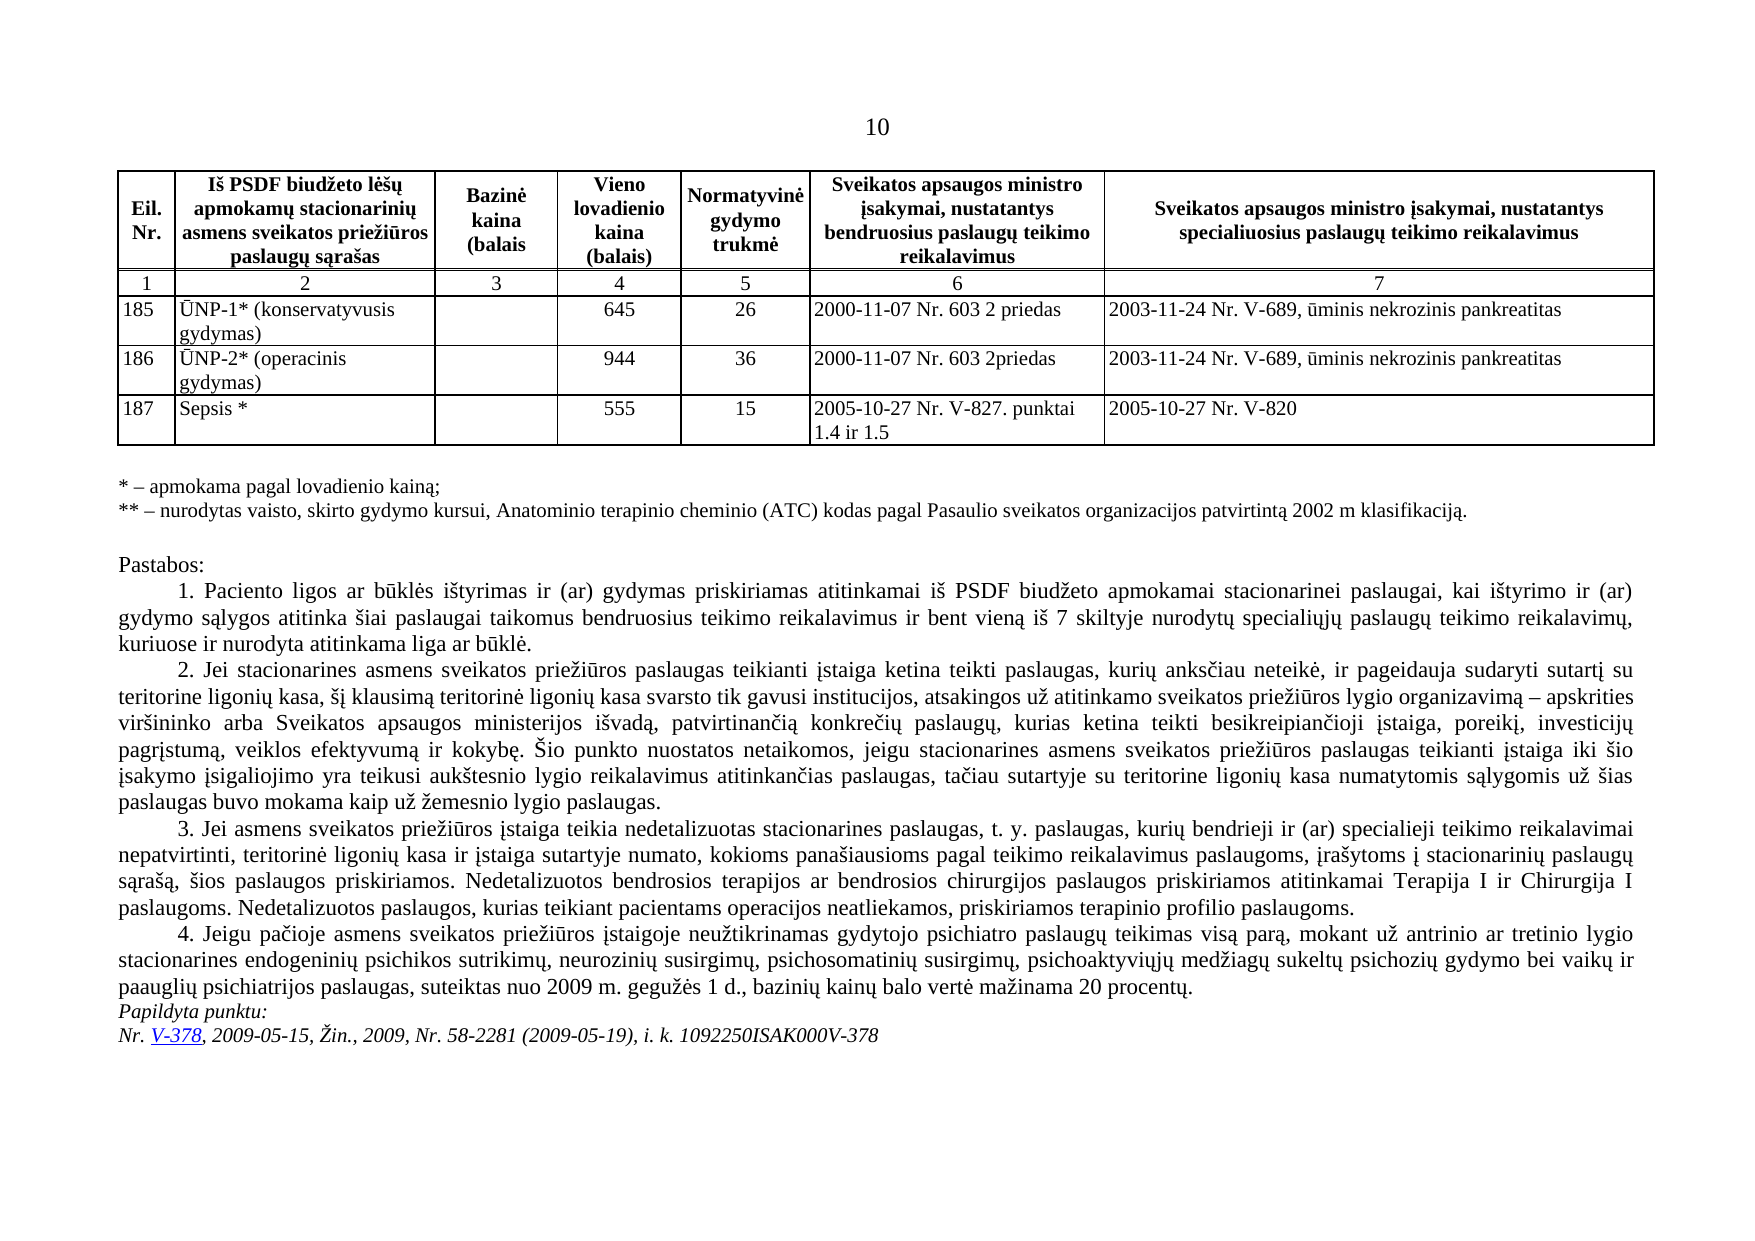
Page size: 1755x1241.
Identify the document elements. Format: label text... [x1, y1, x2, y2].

table_cell 4 [558, 271, 562, 295]
table_cell 555 [558, 396, 680, 444]
table_header Bazinė kaina (balais [436, 172, 557, 268]
text 1. Paciento ligos ar būklės ištyrimas ir (ar) gydymas priskiriamas atitinkamai iš PSDF biudžeto apmokamai stacionarinei paslaugai, kai ištyrimo ir (ar) gydymo sąlygos atitinka šiai paslaugai taikomus bendruosius teikimo reikalavimus ir bent vieną iš 7 skiltyje nurodytų specialiųjų paslaugų teikimo reikalavimų, kuriuose ir nurodyta atitinkama liga ar būklė. [118, 577, 1636, 657]
table_cell 36 [682, 346, 809, 394]
table_header Sveikatos apsaugos ministro įsakymai, nustatantys specialiuosius paslaugų teikimo reikalavimus [1105, 172, 1653, 268]
table_cell 185 [119, 297, 174, 344]
text Papildyta punktu: [118, 999, 1636, 1023]
table_cell [436, 297, 557, 344]
table_cell 3 [553, 271, 557, 295]
table_cell [436, 346, 557, 394]
text 3. Jei asmens sveikatos priežiūros įstaiga teikia nedetalizuotas stacionarines paslaugas, t. y. paslaugas, kurių bendrieji ir (ar) specialieji teikimo reikalavimai nepatvirtinti, teritorinė ligonių kasa ir įstaiga sutartyje numato, kokioms panašiausioms pagal teikimo reikalavimus paslaugoms, įrašytoms į stacionarinių paslaugų sąrašą, šios paslaugos priskiriamos. Nedetalizuotos bendrosios terapijos ar bendrosios chirurgijos paslaugos priskiriamos atitinkamai Terapija I ir Chirurgija I paslaugoms. Nedetalizuotos paslaugos, kurias teikiant pacientams operacijos neatliekamos, priskiriamos terapinio profilio paslaugoms. [118, 815, 1636, 920]
table_header Eil. Nr. [119, 172, 174, 268]
text 4. Jeigu pačioje asmens sveikatos priežiūros įstaigoje neužtikrinamas gydytojo psichiatro paslaugų teikimas visą parą, mokant už antrinio ar tretinio lygio stacionarines endogeninių psichikos sutrikimų, neurozinių susirgimų, psichosomatinių susirgimų, psichoaktyviųjų medžiagų sukeltų psichozių gydymo bei vaikų ir paauglių psichiatrijos paslaugas, suteiktas nuo 2009 m. gegužės 1 d., bazinių kainų balo vertė mažinama 20 procentų. [118, 920, 1636, 999]
text ** – nurodytas vaisto, skirto gydymo kursui, Anatominio terapinio cheminio (ATC) kodas pagal Pasaulio sveikatos organizacijos patvirtintą 2002 m klasifikaciją. [118, 498, 1636, 522]
table_cell 187 [119, 396, 174, 444]
table_cell 2000-11-07 Nr. 603 2priedas [811, 346, 1104, 394]
table_cell [436, 396, 557, 444]
table_cell 944 [558, 346, 680, 394]
table_cell 6 [1100, 271, 1104, 295]
table_cell 7 [1649, 271, 1653, 295]
table_header Normatyvinė gydymo trukmė [682, 172, 809, 268]
text * – apmokama pagal lovadienio kainą; [118, 474, 1636, 498]
table_cell 15 [682, 396, 809, 444]
table_cell 26 [682, 297, 809, 344]
table_cell Sepsis * [176, 396, 434, 444]
text Pastabos: [118, 551, 1636, 577]
table_cell 2005-10-27 Nr. V-820 [1105, 396, 1653, 444]
table_cell 186 [119, 346, 174, 394]
table_cell 7 [1105, 271, 1109, 295]
table_cell 2003-11-24 Nr. V-689, ūminis nekrozinis pankreatitas [1105, 297, 1653, 344]
table_cell 645 [558, 297, 680, 344]
text 2. Jei stacionarines asmens sveikatos priežiūros paslaugas teikianti įstaiga ketina teikti paslaugas, kurių anksčiau neteikė, ir pageidauja sudaryti sutartį su teritorine ligonių kasa, šį klausimą teritorinė ligonių kasa svarsto tik gavusi institucijos, atsakingos už atitinkamo sveikatos priežiūros lygio organizavimą – apskrities viršininko arba Sveikatos apsaugos ministerijos išvadą, patvirtinančią konkrečių paslaugų, kurias ketina teikti besikreipiančioji įstaiga, poreikį, investicijų pagrįstumą, veiklos efektyvumą ir kokybę. Šio punkto nuostatos netaikomos, jeigu stacionarines asmens sveikatos priežiūros paslaugas teikianti įstaiga iki šio įsakymo įsigaliojimo yra teikusi aukštesnio lygio reikalavimus atitinkančias paslaugas, tačiau sutartyje su teritorine ligonių kasa numatytomis sąlygomis už šias paslaugas buvo mokama kaip už žemesnio lygio paslaugas. [118, 657, 1636, 815]
table_cell 2000-11-07 Nr. 603 2 priedas [811, 297, 1104, 344]
text Nr. V-378, 2009-05-15, Žin., 2009, Nr. 58-2281 (2009-05-19), i. k. 1092250ISAK000V-378 [118, 1023, 1636, 1047]
table_cell 2003-11-24 Nr. V-689, ūminis nekrozinis pankreatitas [1105, 346, 1653, 394]
